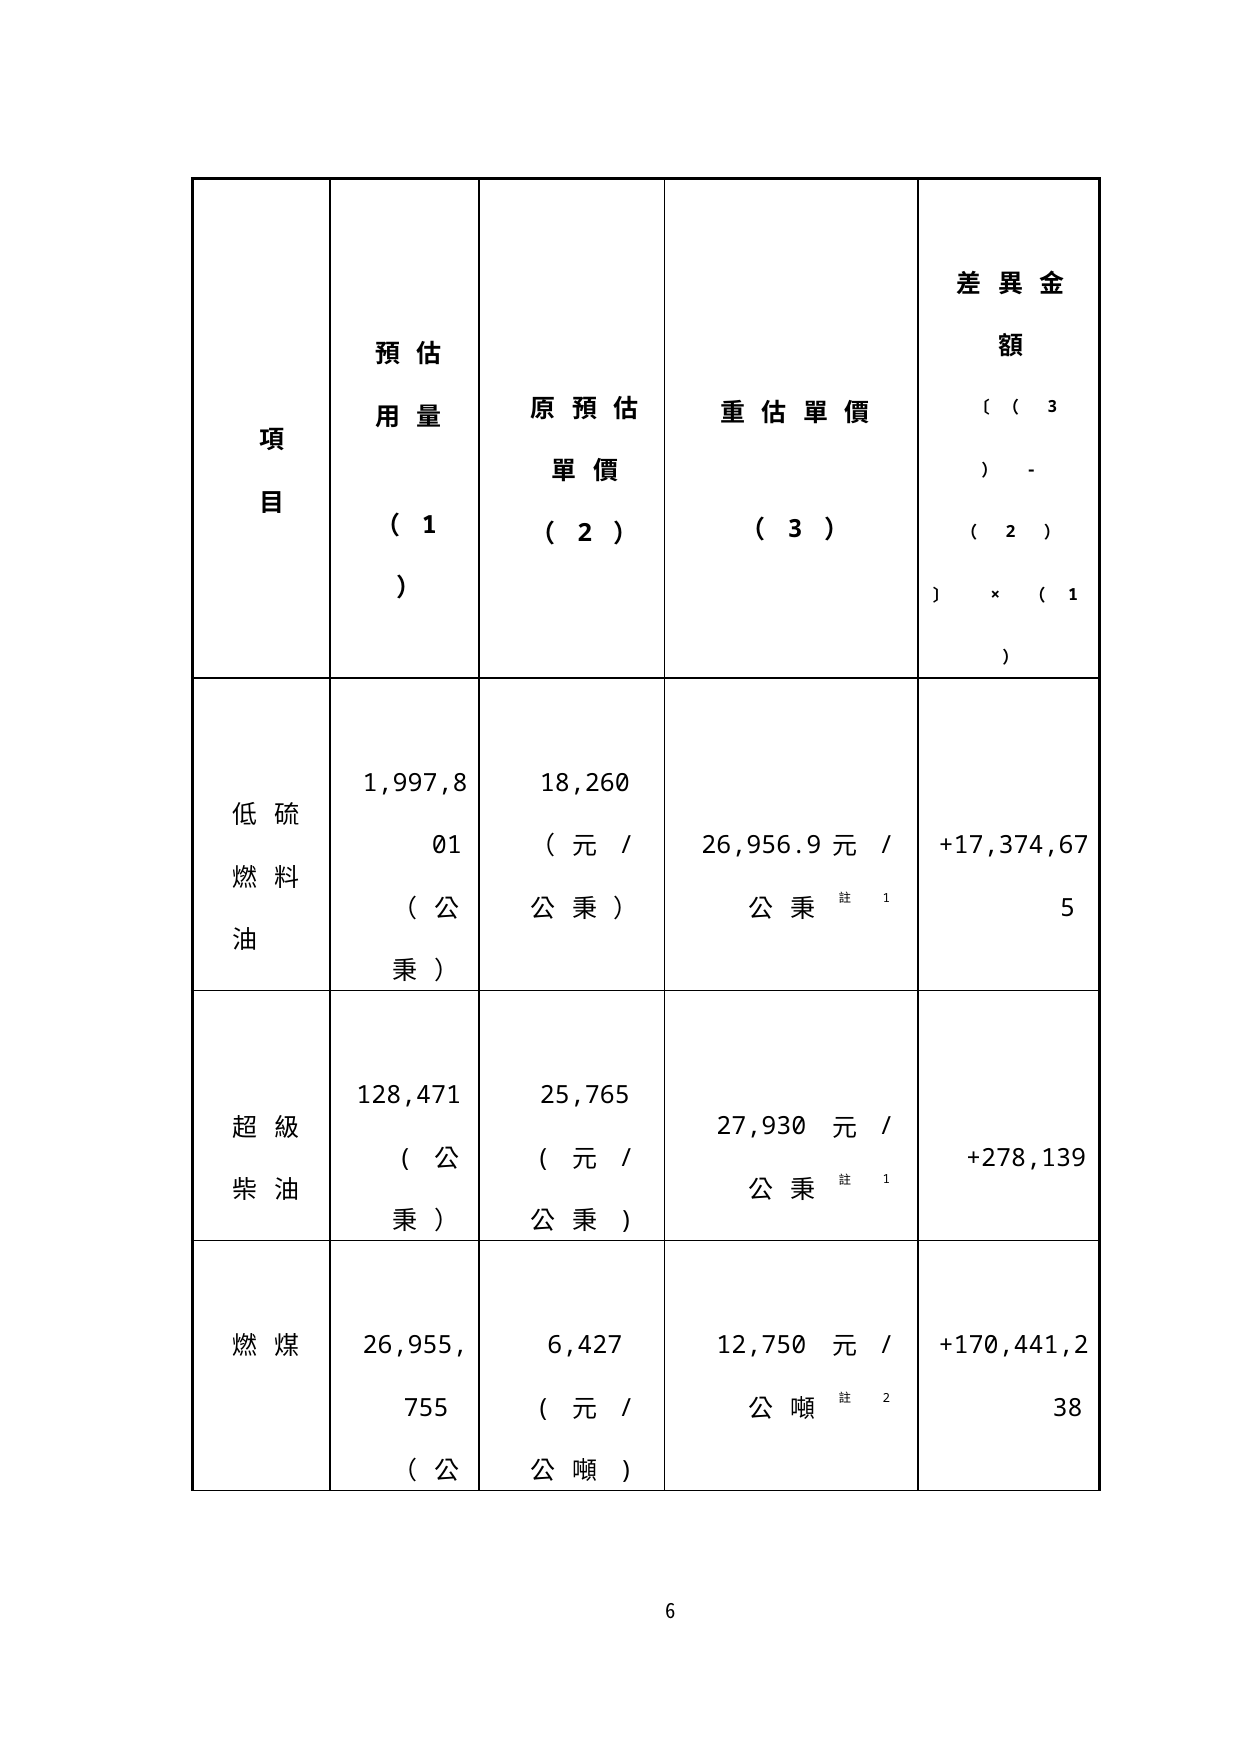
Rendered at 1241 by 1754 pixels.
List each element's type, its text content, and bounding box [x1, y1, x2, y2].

table_cell 18,260 （元/公秉） [480, 679, 664, 990]
table_cell 燃煤 [194, 1241, 329, 1490]
table_cell 12,750元/公噸註2 [665, 1241, 917, 1490]
table_cell +170,441,238 [919, 1241, 1098, 1490]
table_cell 25,765 (元/公秉) [480, 991, 664, 1240]
table_cell 128,471 (公秉） [331, 991, 478, 1240]
table_cell 1,997,801 （公秉） [331, 679, 478, 990]
table_cell 26,956.9元/公秉註1 [665, 679, 917, 990]
table_header 差異金額 〔（3）-（2）〕×（1） [919, 180, 1098, 677]
table_cell +17,374,675 [919, 679, 1098, 990]
table_cell 低硫燃料油 [194, 679, 329, 990]
table_cell 27,930元/公秉註1 [665, 991, 917, 1240]
table_cell 超級柴油 [194, 991, 329, 1240]
table_cell +278,139 [919, 991, 1098, 1240]
table_cell 6,427 (元/公噸) [480, 1241, 664, 1490]
table_cell 26,955,755 （公 [331, 1241, 478, 1490]
table_header 預估用量 （1） [331, 180, 478, 677]
table_header 原預估單價 （2） [480, 180, 664, 677]
table_header 重估單價 （3） [665, 180, 917, 677]
table_header 項 目 [194, 180, 329, 677]
